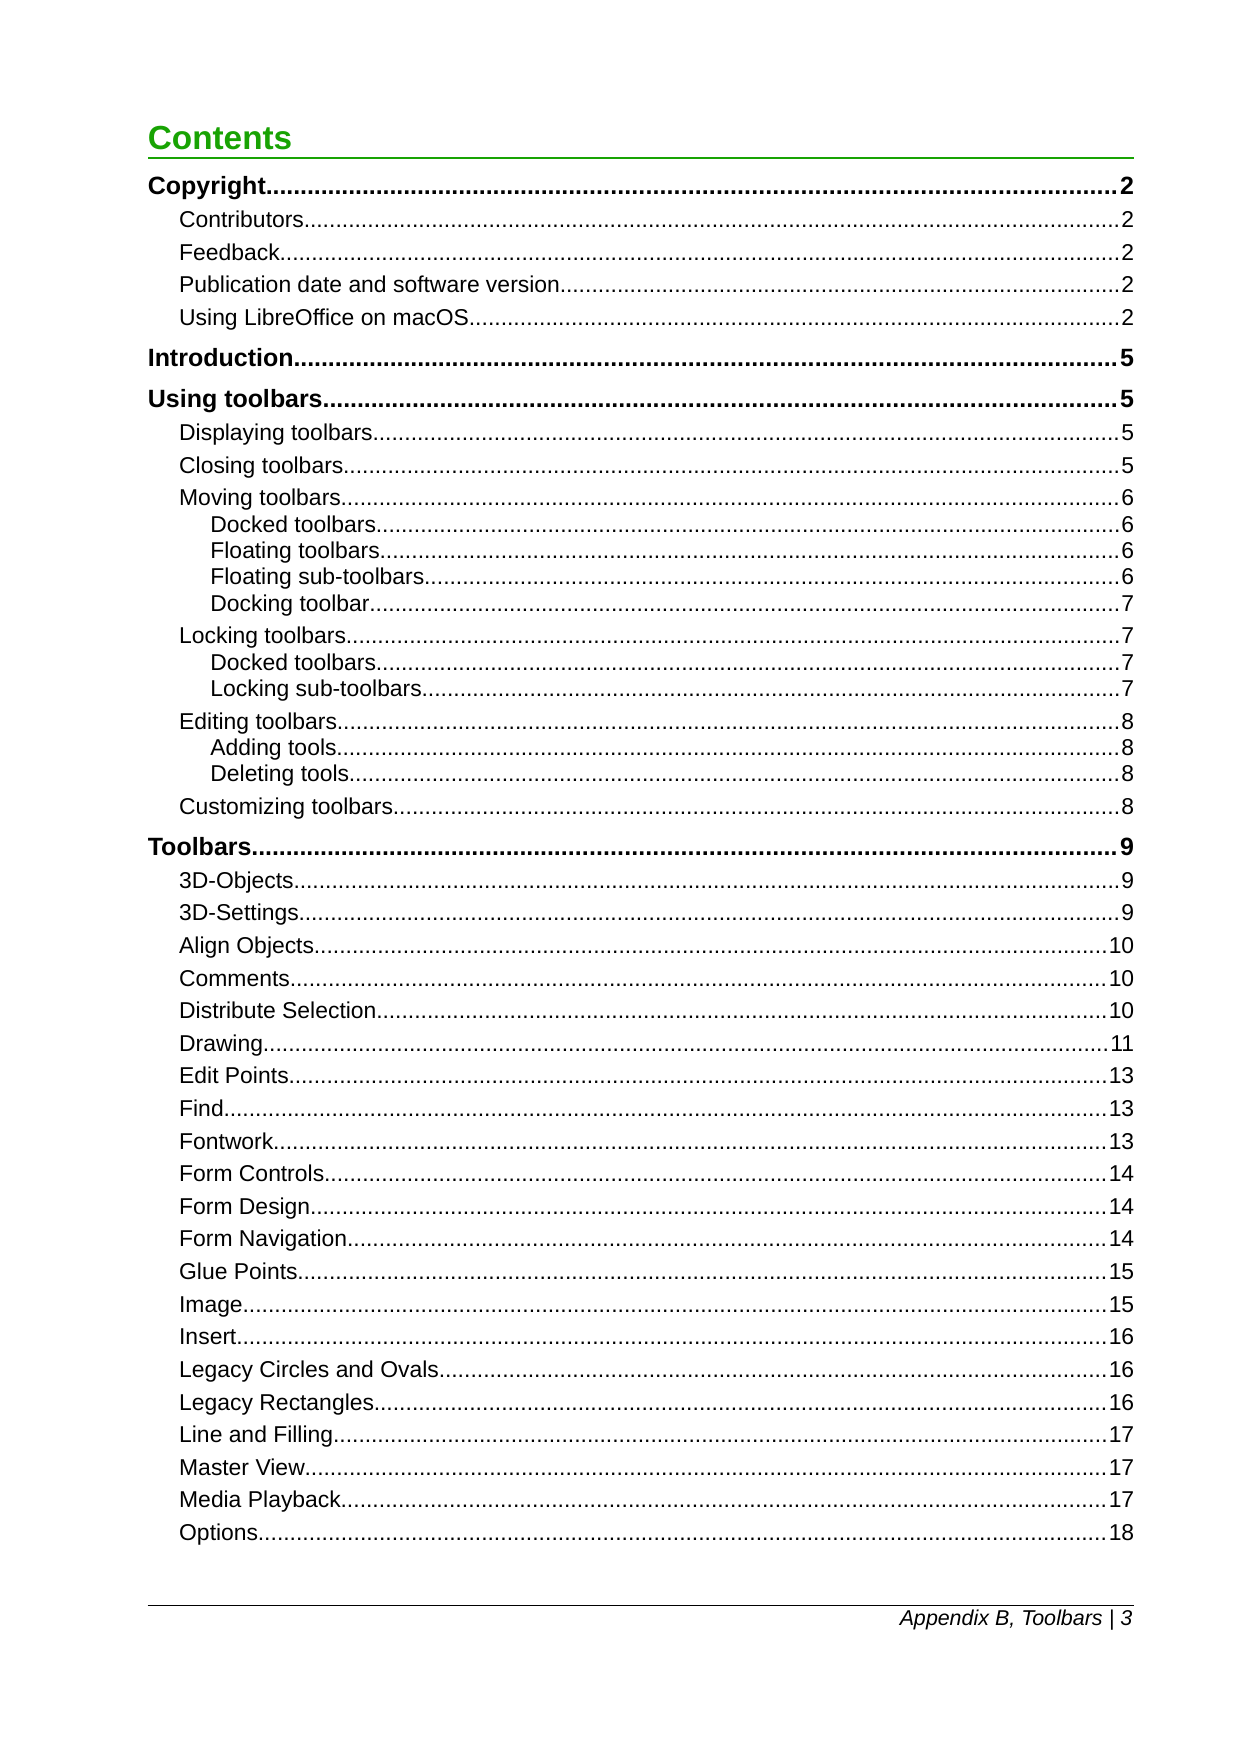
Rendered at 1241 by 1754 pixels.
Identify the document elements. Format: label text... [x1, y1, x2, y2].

subtitle Contents [148, 118, 1134, 157]
text Legacy Rectangles 16 [179, 1388, 1134, 1415]
text Copyright 2 [148, 171, 1134, 200]
text Media Playback 17 [179, 1486, 1134, 1513]
text Customizing toolbars 8 [179, 793, 1134, 819]
text Contributors 2 [179, 206, 1134, 232]
text Moving toolbars 6 [179, 484, 1134, 511]
text Docked toolbars 7 [210, 649, 1134, 675]
text Drawing 11 [179, 1030, 1134, 1056]
text Using LibreOffice on macOS 2 [179, 304, 1134, 330]
text Comments 10 [179, 964, 1134, 991]
text Edit Points 13 [179, 1062, 1134, 1089]
text Introduction 5 [148, 343, 1134, 372]
text Fontwork 13 [179, 1128, 1134, 1154]
text 3D-Objects 9 [179, 867, 1134, 893]
text Options 18 [179, 1519, 1134, 1545]
text Publication date and software version 2 [179, 271, 1134, 298]
text Using toolbars 5 [148, 384, 1134, 413]
text Align Objects 10 [179, 932, 1134, 958]
text Distribute Selection 10 [179, 997, 1134, 1023]
text Image 15 [179, 1291, 1134, 1317]
text Toolbars 9 [148, 832, 1134, 861]
text Form Controls 14 [179, 1160, 1134, 1187]
text Docked toolbars 6 [210, 511, 1134, 537]
text Closing toolbars 5 [179, 452, 1134, 478]
text Adding tools 8 [210, 734, 1134, 760]
text Floating sub-toolbars 6 [210, 563, 1134, 590]
text Line and Filling 17 [179, 1421, 1134, 1447]
text Find 13 [179, 1095, 1134, 1121]
text Floating toolbars 6 [210, 537, 1134, 563]
text Insert 16 [179, 1323, 1134, 1349]
text Locking sub-toolbars 7 [210, 675, 1134, 701]
text Locking toolbars 7 [179, 622, 1134, 649]
text Form Design 14 [179, 1193, 1134, 1219]
text Glue Points 15 [179, 1258, 1134, 1284]
text 3D-Settings 9 [179, 899, 1134, 926]
text Legacy Circles and Ovals 16 [179, 1356, 1134, 1382]
text Feedback 2 [179, 239, 1134, 265]
text Editing toolbars 8 [179, 708, 1134, 734]
text Docking toolbar 7 [210, 590, 1134, 616]
text Displaying toolbars 5 [179, 419, 1134, 445]
text Form Navigation 14 [179, 1225, 1134, 1252]
text Deleting tools 8 [210, 760, 1134, 787]
text Master View 17 [179, 1454, 1134, 1480]
